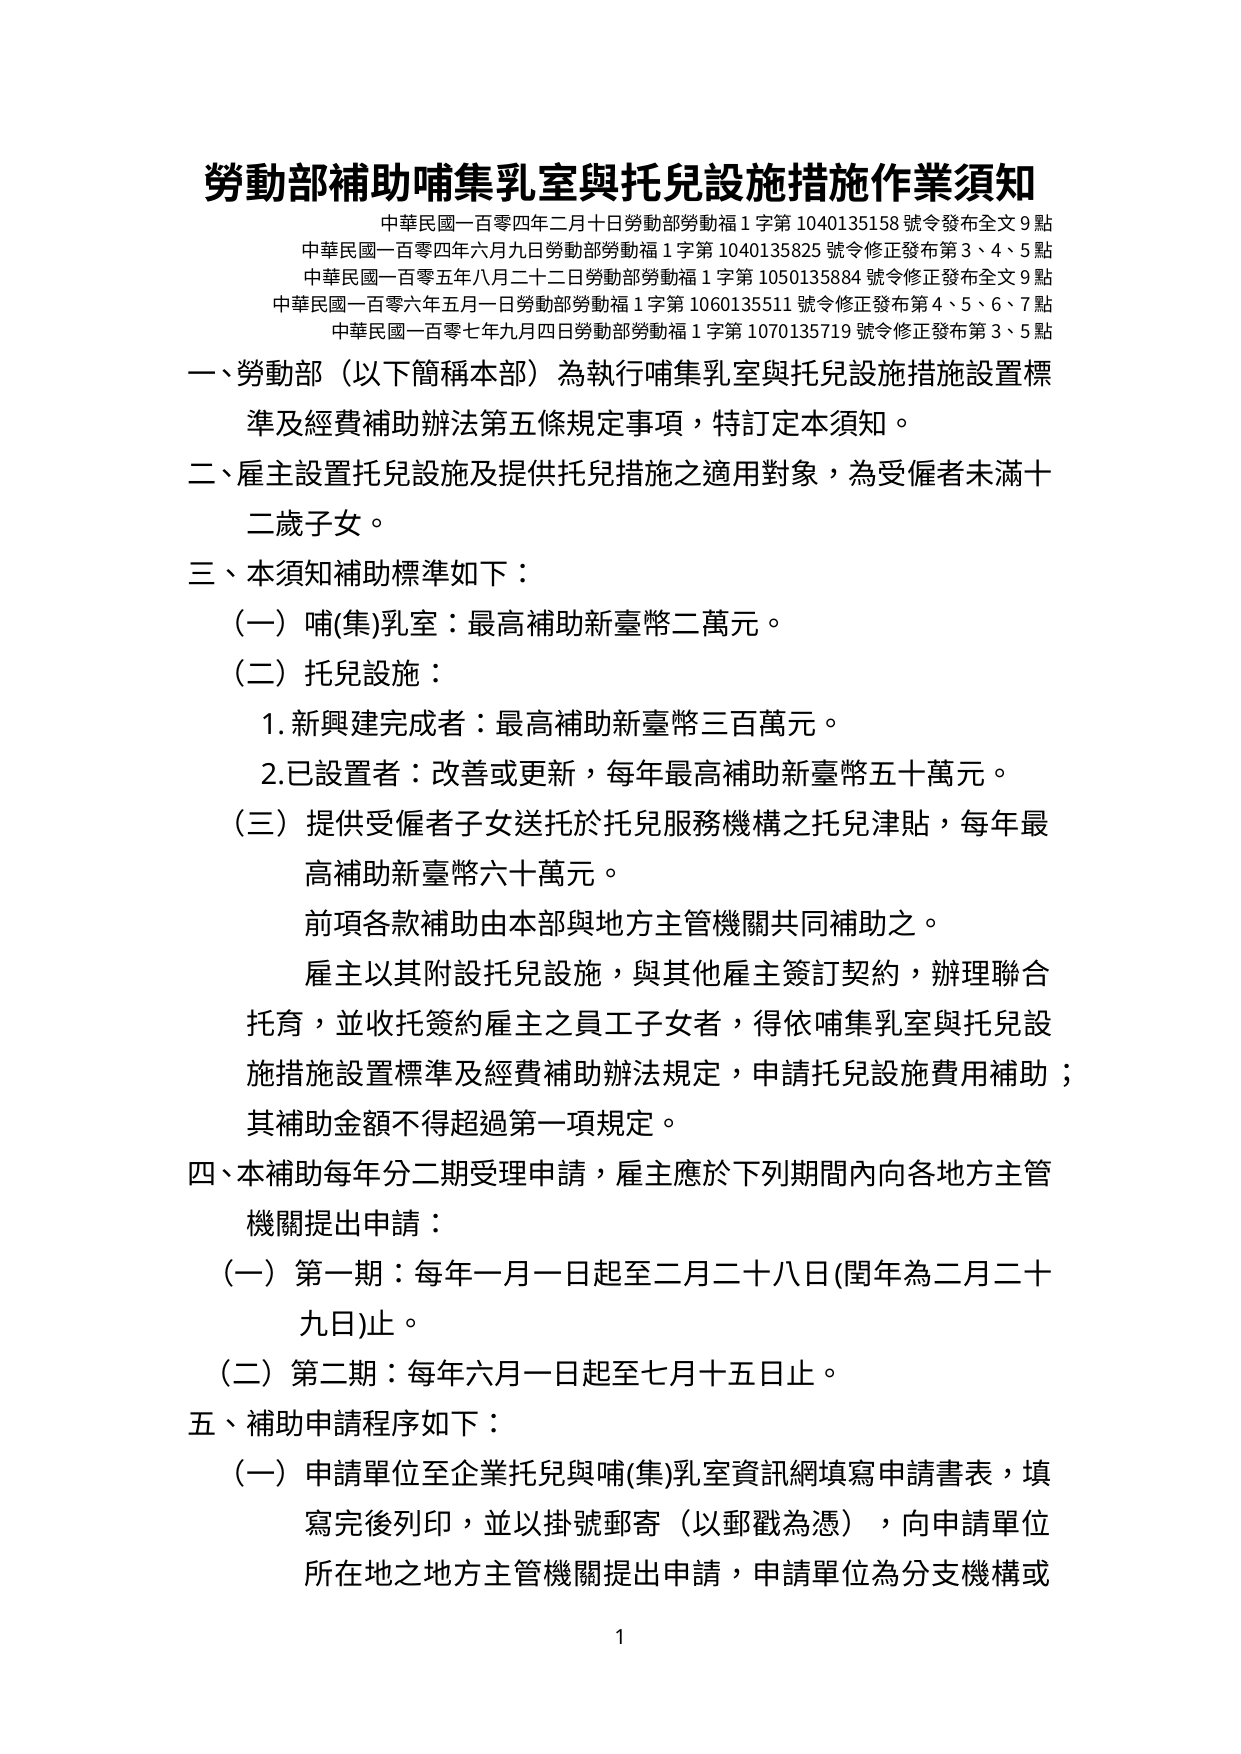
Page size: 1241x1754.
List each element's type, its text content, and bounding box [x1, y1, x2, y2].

text （二）第二期：每年六月一日起至七月十五日止。 [187, 1344, 1053, 1394]
text 雇主以其附設托兒設施，與其他雇主簽訂契約，辦理聯合托育，並收托簽約雇主之員工子女者，得依哺集乳室與托兒設施措施設置標準及經費補助辦法規定，申請托兒設施費用補助；其補助金額不得超過第一項規定。 [246, 944, 1053, 1144]
text 五、補助申請程序如下： [187, 1394, 1053, 1444]
text 2.已設置者：改善或更新，每年最高補助新臺幣五十萬元。 [260, 744, 1053, 794]
text 勞動部補助哺集乳室與托兒設施措施作業須知 [187, 150, 1053, 210]
text 中華民國一百零七年九月四日勞動部勞動福 1 字第 1070135719 號令修正發布第3、5點 [187, 317, 1053, 344]
text （二）托兒設施： [217, 644, 1053, 694]
text （一）申請單位至企業托兒與哺(集)乳室資訊網填寫申請書表，填寫完後列印，並以掛號郵寄（以郵戳為憑），向申請單位所在地之地方主管機關提出申請，申請單位為分支機構或 [217, 1444, 1053, 1594]
text （一）哺(集)乳室：最高補助新臺幣二萬元。 [217, 594, 1053, 644]
text 中華民國一百零四年二月十日勞動部勞動福1字第1040135158號令發布全文9點 [114, 210, 1053, 235]
text 二、雇主設置托兒設施及提供托兒措施之適用對象，為受僱者未滿十二歲子女。 [187, 444, 1053, 544]
text 三、本須知補助標準如下： [187, 544, 1053, 594]
text （一）第一期：每年一月一日起至二月二十八日(閏年為二月二十九日)止。 [187, 1244, 1053, 1344]
text 前項各款補助由本部與地方主管機關共同補助之。 [243, 894, 1053, 944]
text 四、本補助每年分二期受理申請，雇主應於下列期間內向各地方主管機關提出申請： [187, 1144, 1053, 1244]
text 中華民國一百零四年六月九日勞動部勞動福 1 字第 1040135825 號令修正發布第3、4、5點 [187, 235, 1053, 262]
text 1. 新興建完成者：最高補助新臺幣三百萬元。 [260, 694, 1053, 744]
text 中華民國一百零六年五月一日勞動部勞動福 1 字第 1060135511 號令修正發布第4、5、6、7點 [187, 290, 1053, 317]
text （三）提供受僱者子女送托於托兒服務機構之托兒津貼，每年最高補助新臺幣六十萬元。 [217, 794, 1053, 894]
text 中華民國一百零五年八月二十二日勞動部勞動福 1 字第 1050135884 號令修正發布全文9點 [187, 262, 1053, 290]
text 一、勞動部（以下簡稱本部）為執行哺集乳室與托兒設施措施設置標準及經費補助辦法第五條規定事項，特訂定本須知。 [187, 344, 1053, 444]
